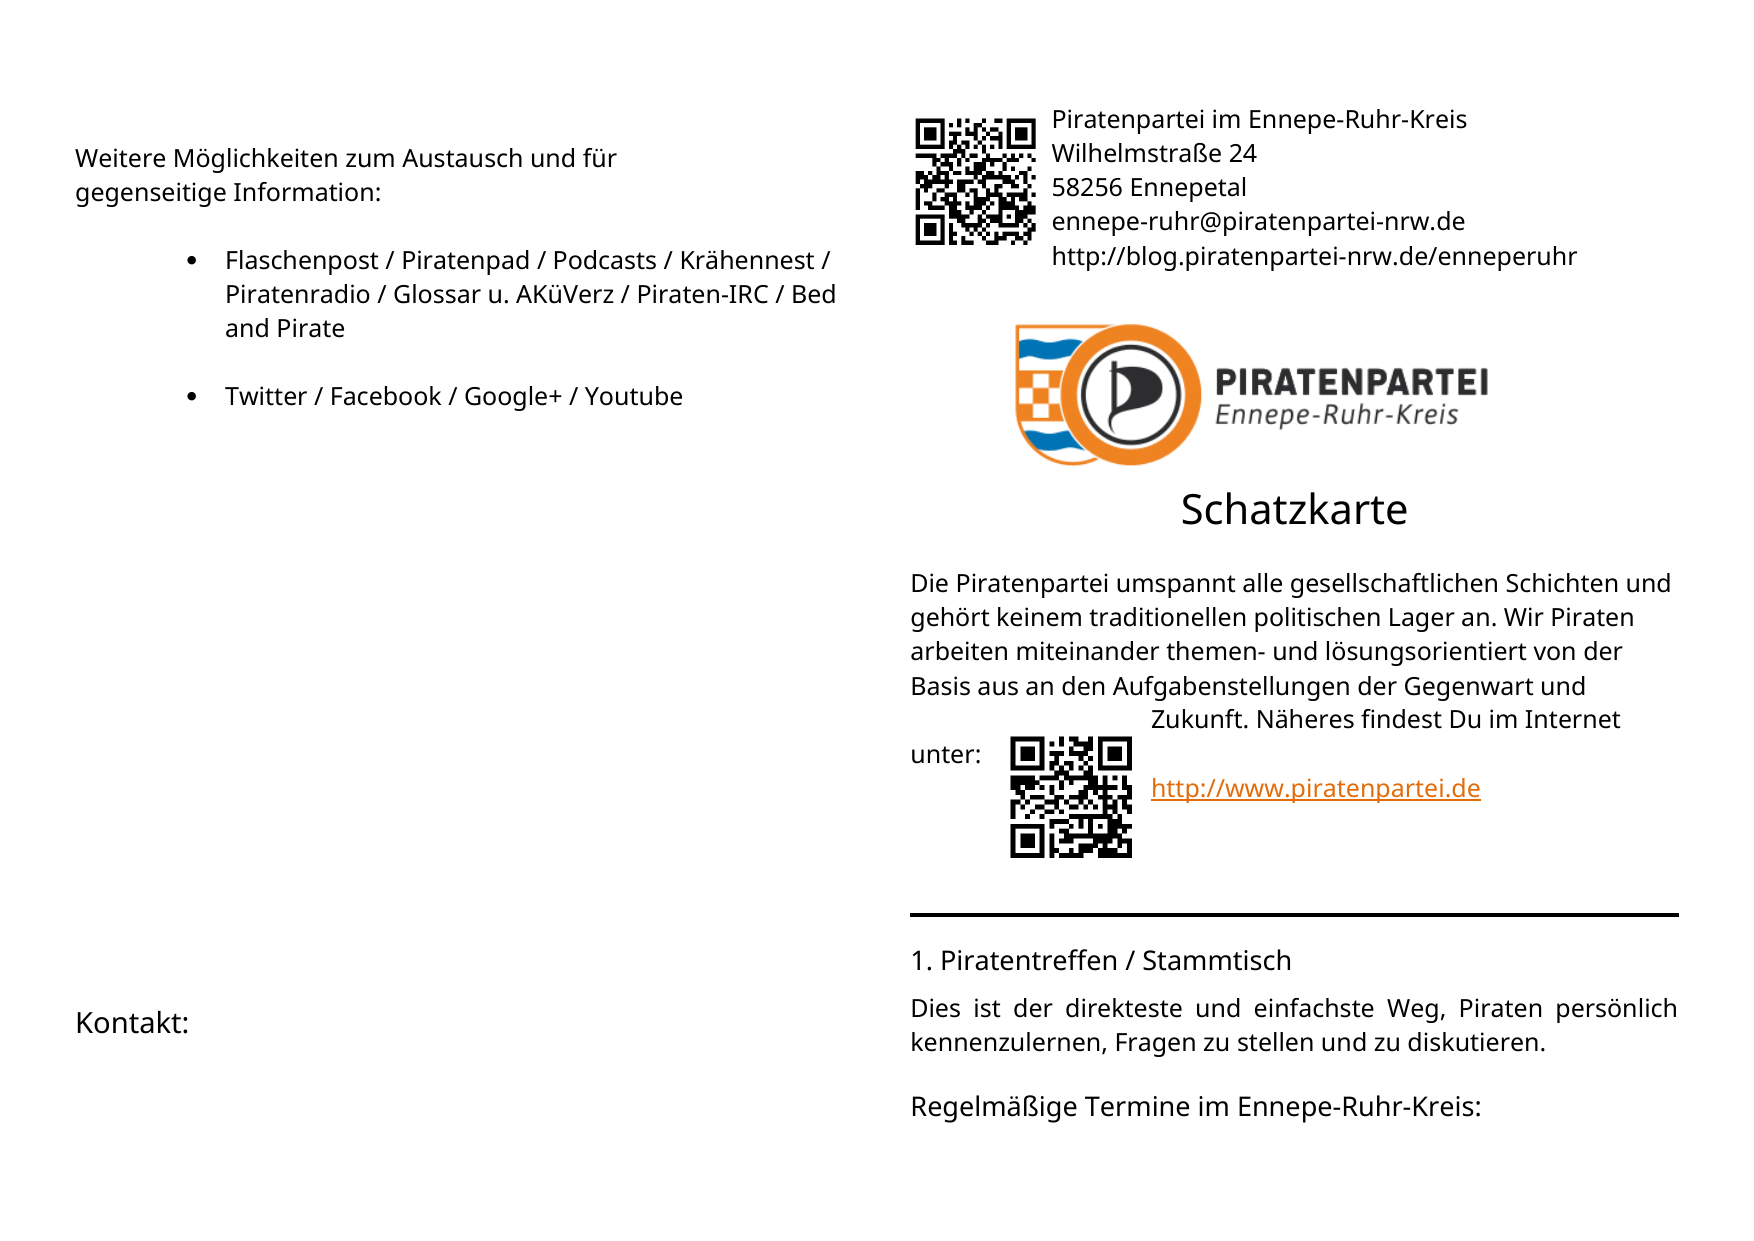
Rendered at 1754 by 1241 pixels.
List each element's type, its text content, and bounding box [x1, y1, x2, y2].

text Schatzkarte [910, 408, 1679, 537]
text Piratenpartei im Ennepe-Ruhr-Kreis [1052, 102, 1679, 136]
text http://www.piratenpartei.de [1151, 770, 1679, 804]
text 1. Piratentreffen / Stammtisch [910, 942, 1679, 978]
text [910, 770, 991, 804]
text Kontakt: [75, 1002, 844, 1042]
picture [899, 101, 1052, 262]
list Flaschenpost / Piratenpad / Podcasts / Krähennest / Piratenradio / Glossar u. AKüVerz / Piraten-IRC / Bed and Pirate [187, 242, 844, 345]
picture [991, 717, 1151, 877]
text ennepe-ruhr@piratenpartei-nrw.de [1052, 204, 1679, 238]
text Wilhelmstraße 24 [1052, 136, 1679, 170]
text 58256 Ennepetal [1052, 170, 1679, 204]
list Twitter / Facebook / Google+ / Youtube [187, 379, 844, 413]
text gegenseitige Information: [75, 174, 844, 208]
picture [978, 301, 1507, 480]
text Die Piratenpartei umspannt alle gesellschaftlichen Schichten und gehört keinem traditionellen politischen Lager an. Wir Piraten arbeiten miteinander themen- und lösungsorientiert von der Basis aus an den Aufgabenstellungen der Gegenwart und Zukunft. Näheres findest Du im Internet unter: [910, 566, 1679, 770]
text http://blog.piratenpartei-nrw.de/enneperuhr [910, 238, 1679, 272]
text Regelmäßige Termine im Ennepe-Ruhr-Kreis: [910, 1087, 1679, 1124]
text Dies ist der direkteste und einfachste Weg, Piraten persönlich kennenzulernen, Fragen zu stellen und zu dis­kutieren. [910, 991, 1679, 1059]
text Weitere Möglichkeiten zum Austausch und für [75, 140, 844, 174]
